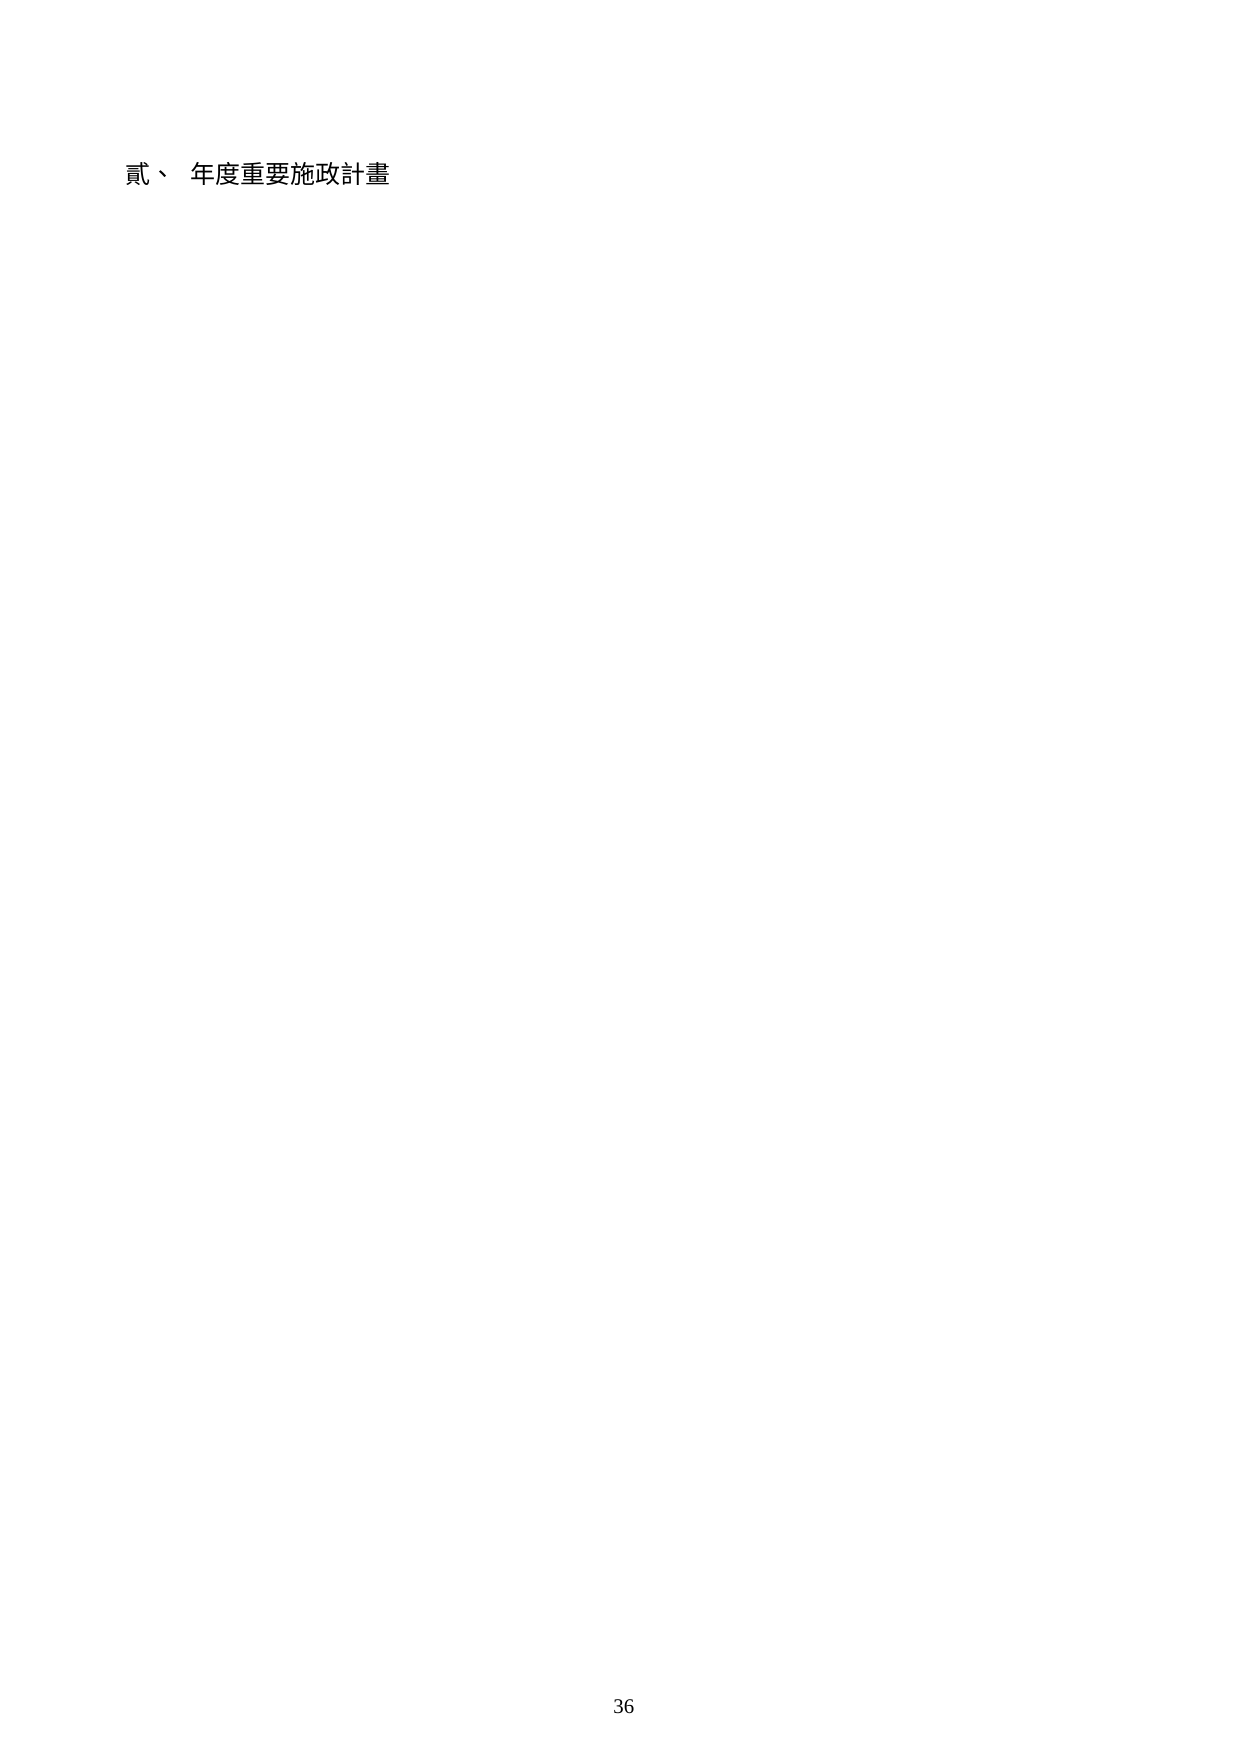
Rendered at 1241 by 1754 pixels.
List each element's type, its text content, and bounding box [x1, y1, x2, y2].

list 年度重要施政計畫 [125, 153, 1122, 193]
